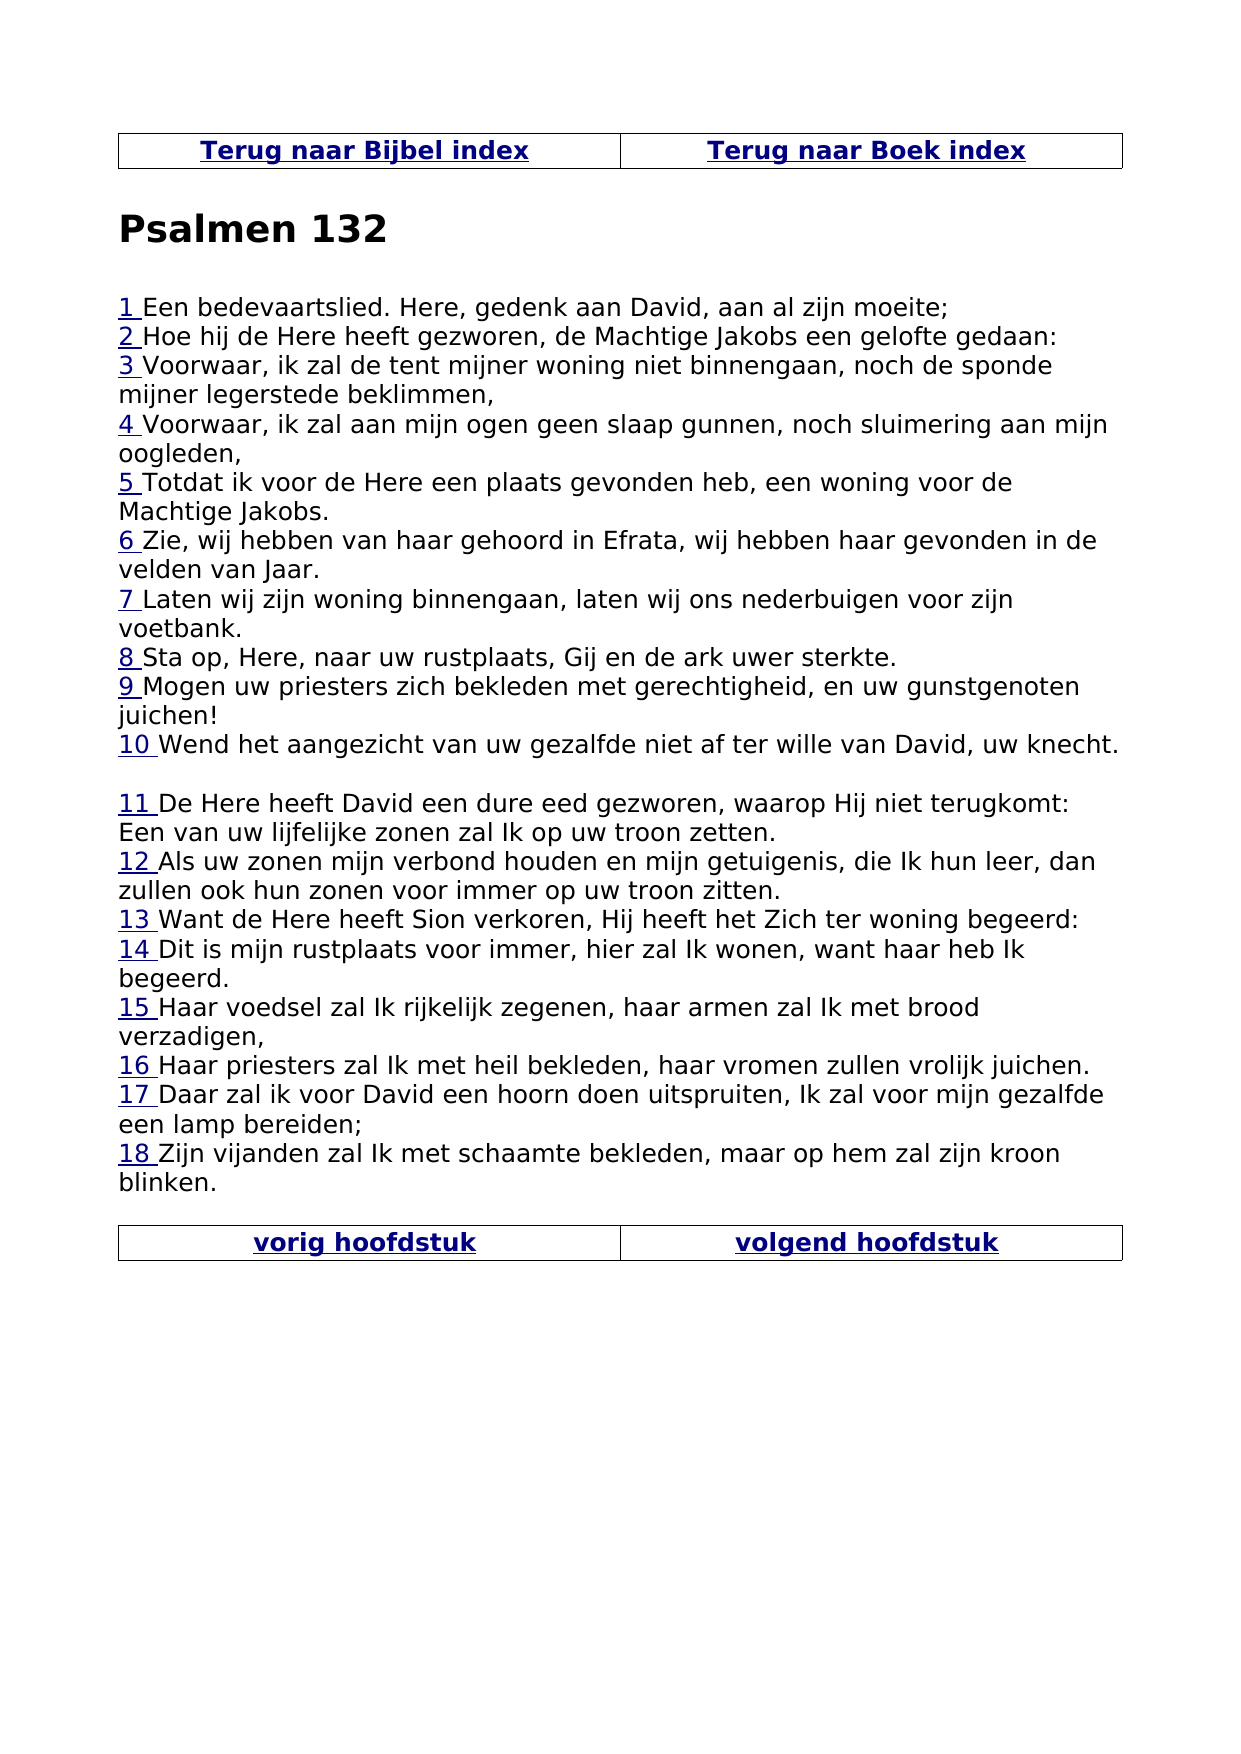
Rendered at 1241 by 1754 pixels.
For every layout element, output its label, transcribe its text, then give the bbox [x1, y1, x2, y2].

table_header Terug naar Boek index [621, 134, 1122, 168]
table_header volgend hoofdstuk [621, 1226, 1122, 1260]
table_header vorig hoofdstuk [119, 1226, 620, 1260]
subtitle Psalmen 132 [118, 208, 1122, 252]
text 1 Een bedevaartslied. Here, gedenk aan David, aan al zijn moeite; 2 Hoe hij de Here heeft gezworen, de Machtige Jakobs een gelofte gedaan: 3 Voorwaar, ik zal de tent mijner woning niet binnengaan, noch de sponde mijner legerstede beklimmen, 4 Voorwaar, ik zal aan mijn ogen geen slaap gunnen, noch sluimering aan mijn oogleden, 5 Totdat ik voor de Here een plaats gevonden heb, een woning voor de Machtige Jakobs. 6 Zie, wij hebben van haar gehoord in Efrata, wij hebben haar gevonden in de velden van Jaar. 7 Laten wij zijn woning binnengaan, laten wij ons nederbuigen voor zijn voetbank. 8 Sta op, Here, naar uw rustplaats, Gij en de ark uwer sterkte. 9 Mogen uw priesters zich bekleden met gerechtigheid, en uw gunstgenoten juichen! 10 Wend het aangezicht van uw gezalfde niet af ter wille van David, uw knecht. 11 De Here heeft David een dure eed gezworen, waarop Hij niet terugkomt: Een van uw lijfelijke zonen zal Ik op uw troon zetten. 12 Als uw zonen mijn verbond houden en mijn getuigenis, die Ik hun leer, dan zullen ook hun zonen voor immer op uw troon zitten. 13 Want de Here heeft Sion verkoren, Hij heeft het Zich ter woning begeerd: 14 Dit is mijn rustplaats voor immer, hier zal Ik wonen, want haar heb Ik begeerd. 15 Haar voedsel zal Ik rijkelijk zegenen, haar armen zal Ik met brood verzadigen, 16 Haar priesters zal Ik met heil bekleden, haar vromen zullen vrolijk juichen. 17 Daar zal ik voor David een hoorn doen uitspruiten, Ik zal voor mijn gezalfde een lamp bereiden; 18 Zijn vijanden zal Ik met schaamte bekleden, maar op hem zal zijn kroon blinken. [118, 264, 1122, 1197]
table_header Terug naar Bijbel index [119, 134, 620, 168]
